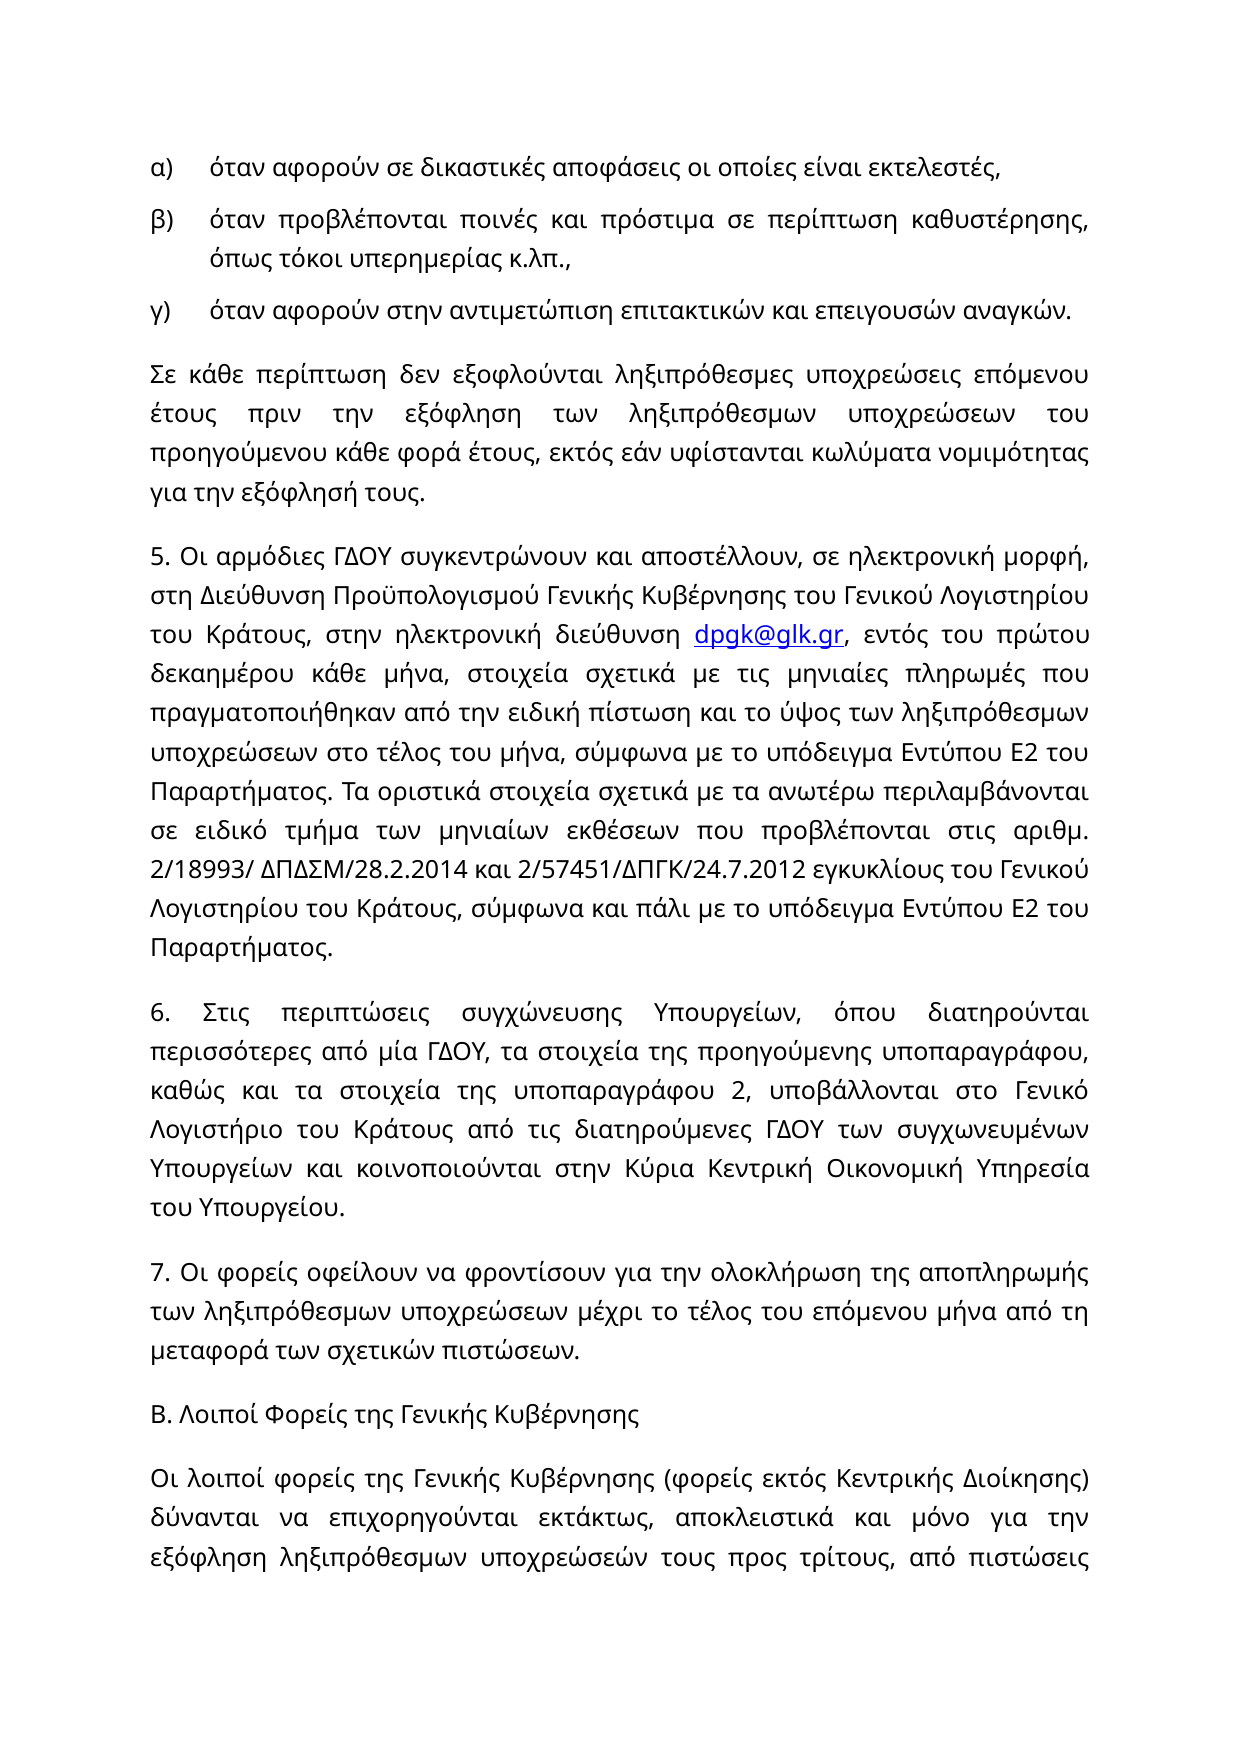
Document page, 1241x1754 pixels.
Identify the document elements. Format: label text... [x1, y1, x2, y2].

text 6. Στις περιπτώσεις συγχώνευσης Υπουργείων, όπου διατηρούνται περισσότερες από μία ΓΔΟΥ, τα στοιχεία της προηγούμενης υποπαραγράφου, καθώς και τα στοιχεία της υποπαραγράφου 2, υποβάλλονται στο Γενικό Λογιστήριο του Κράτους από τις διατηρούμενες ΓΔΟΥ των συγχωνευμένων Υπουργείων και κοινοποιούνται στην Κύρια Κεντρική Οικονομική Υπηρεσία του Υπουργείου. [150, 994, 1090, 1224]
text Οι λοιποί φορείς της Γενικής Κυβέρνησης (φορείς εκτός Κεντρικής Διοίκησης) δύνανται να επιχορηγούνται εκτάκτως, αποκλειστικά και μόνο για την εξόφληση ληξιπρόθεσμων υποχρεώσεών τους προς τρίτους, από πιστώσεις [150, 1461, 1090, 1573]
text Σε κάθε περίπτωση δεν εξοφλούνται ληξιπρόθεσμες υποχρεώσεις επόμενου έτους πριν την εξόφληση των ληξιπρόθεσμων υποχρεώσεων του προηγούμενου κάθε φορά έτους, εκτός εάν υφίστανται κωλύματα νομιμότητας για την εξόφλησή τους. [150, 357, 1090, 508]
list β) όταν προβλέπονται ποινές και πρόστιμα σε περίπτωση καθυστέρησης, όπως τόκοι υπερημερίας κ.λπ., [150, 202, 1090, 275]
text Β. Λοιποί Φορείς της Γενικής Κυβέρνησης [150, 1397, 1090, 1431]
text 5. Οι αρμόδιες ΓΔΟΥ συγκεντρώνουν και αποστέλλουν, σε ηλεκτρονική μορφή, στη Διεύθυνση Προϋπολογισμού Γενικής Κυβέρνησης του Γενικού Λογιστηρίου του Κράτους, στην ηλεκτρονική διεύθυνση dpgk@glk.gr, εντός του πρώτου δεκαημέρου κάθε μήνα, στοιχεία σχετικά με τις μηνιαίες πληρωμές που πραγματοποιήθηκαν από την ειδική πίστωση και το ύψος των ληξιπρόθεσμων υποχρεώσεων στο τέλος του μήνα, σύμφωνα με το υπόδειγμα Εντύπου Ε2 του Παραρτήματος. Τα οριστικά στοιχεία σχετικά με τα ανωτέρω περιλαμβάνονται σε ειδικό τμήμα των μηνιαίων εκθέσεων που προβλέπονται στις αριθμ. 2/18993/ ΔΠΔΣΜ/28.2.2014 και 2/57451/ΔΠΓΚ/24.7.2012 εγκυκλίους του Γενικού Λογιστηρίου του Κράτους, σύμφωνα και πάλι με το υπόδειγμα Εντύπου Ε2 του Παραρτήματος. [150, 538, 1090, 964]
list α) όταν αφορούν σε δικαστικές αποφάσεις οι οποίες είναι εκτελεστές, [150, 150, 1090, 184]
text 7. Οι φορείς οφείλουν να φροντίσουν για την ολοκλήρωση της αποπληρωμής των ληξιπρόθεσμων υποχρεώσεων μέχρι το τέλος του επόμενου μήνα από τη μεταφορά των σχετικών πιστώσεων. [150, 1254, 1090, 1367]
list γ) όταν αφορούν στην αντιμετώπιση επιτακτικών και επειγουσών αναγκών. [150, 292, 1090, 327]
